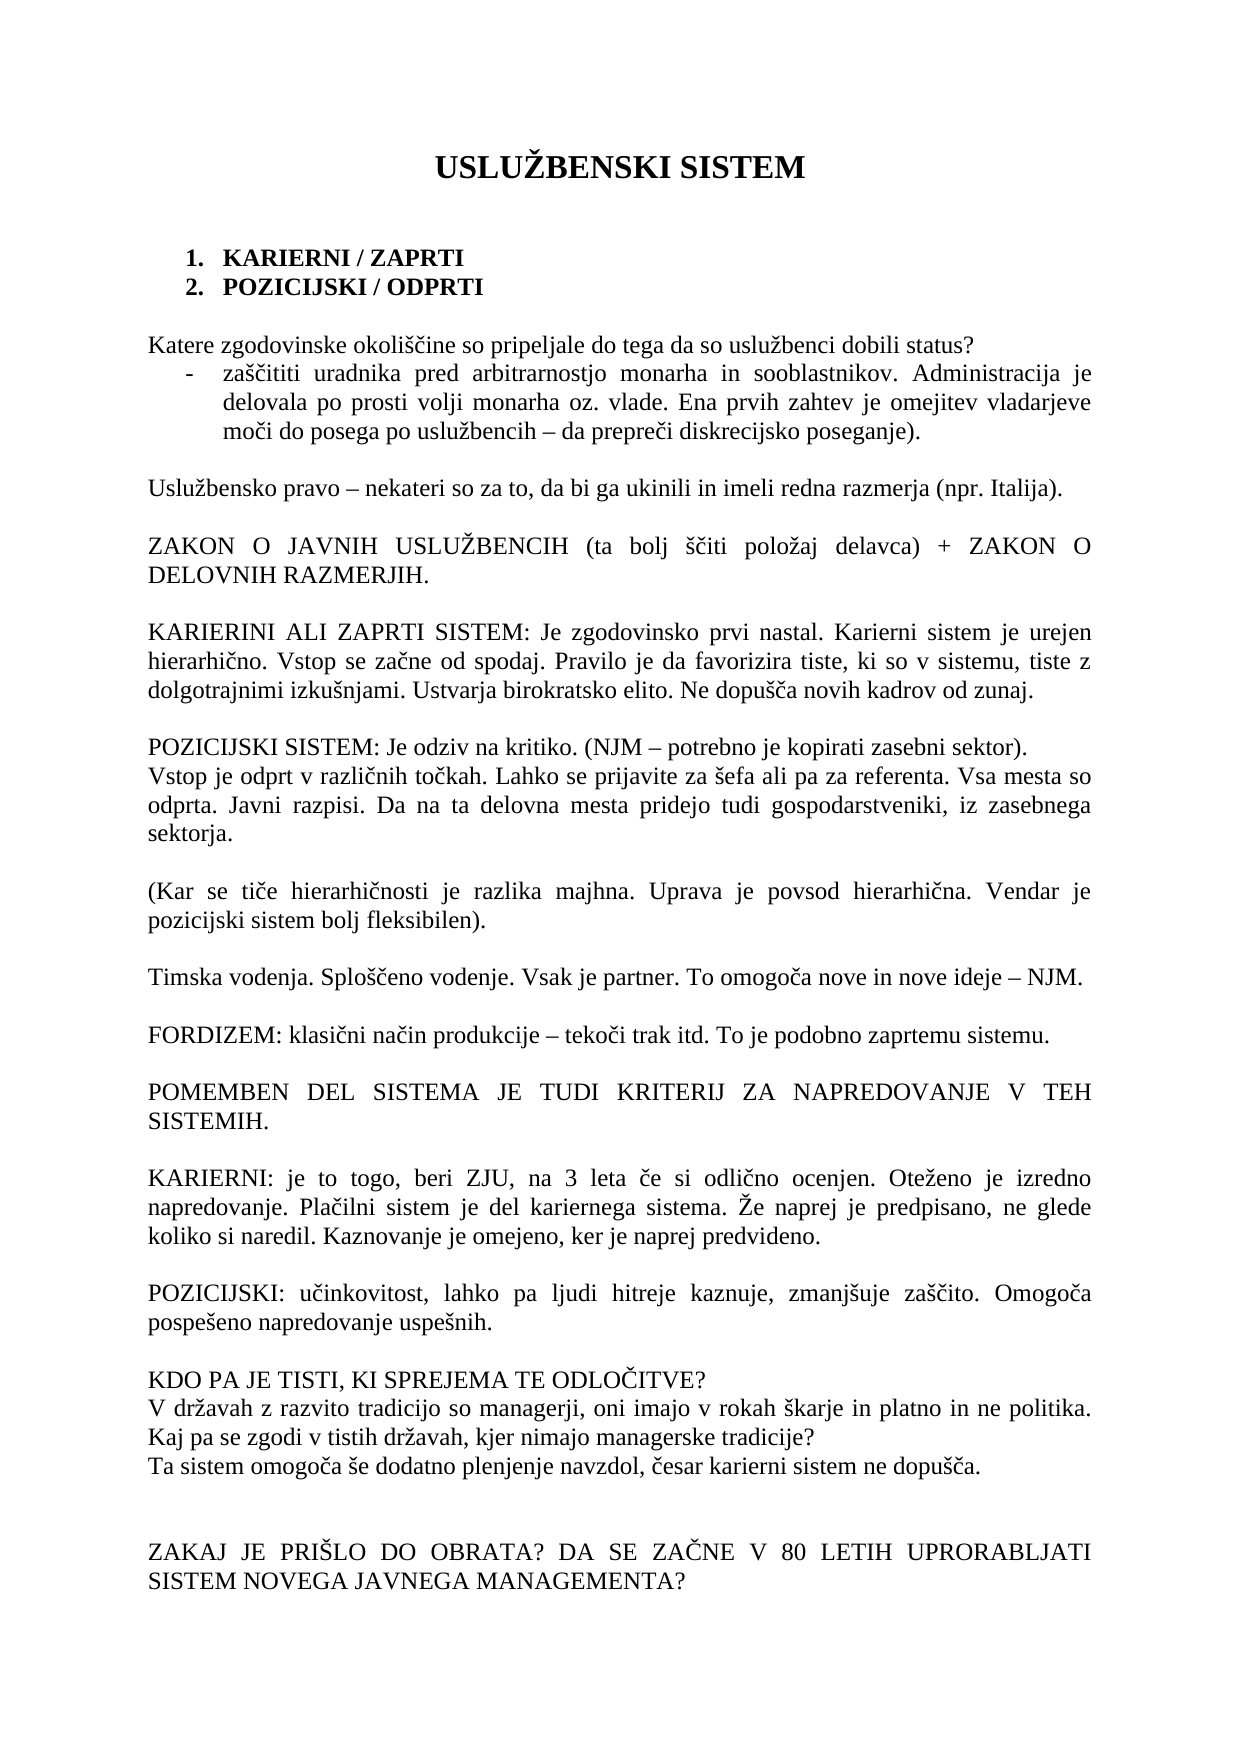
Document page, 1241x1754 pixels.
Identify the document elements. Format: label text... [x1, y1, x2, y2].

subtitle USLUŽBENSKI SISTEM [148, 148, 1093, 186]
text Timska vodenja. Sploščeno vodenje. Vsak je partner. To omogoča nove in nove ideje – NJM. [148, 962, 1093, 991]
text POZICIJSKI SISTEM: Je odziv na kritiko. (NJM – potrebno je kopirati zasebni sektor). [148, 732, 1093, 761]
text Uslužbensko pravo – nekateri so za to, da bi ga ukinili in imeli redna razmerja (npr. Italija). [148, 473, 1093, 502]
text (Kar se tiče hierarhičnosti je razlika majhna. Uprava je povsod hierarhična. Vendar je pozicijski sistem bolj fleksibilen). [148, 876, 1093, 933]
list zaščititi uradnika pred arbitrarnostjo monarha in sooblastnikov. Administracija je delovala po prosti volji monarha oz. vlade. Ena prvih zahtev je omejitev vladarjeve moči do posega po uslužbencih – da prepreči diskrecijsko poseganje). [185, 358, 1093, 445]
text POZICIJSKI: učinkovitost, lahko pa ljudi hitreje kaznuje, zmanjšuje zaščito. Omogoča pospešeno napredovanje uspešnih. [148, 1278, 1093, 1336]
list POZICIJSKI / ODPRTI [185, 272, 1093, 301]
text Vstop je odprt v različnih točkah. Lahko se prijavite za šefa ali pa za referenta. Vsa mesta so odprta. Javni razpisi. Da na ta delovna mesta pridejo tudi gospodarstveniki, iz zasebnega sektorja. [148, 761, 1093, 847]
text ZAKON O JAVNIH USLUŽBENCIH (ta bolj ščiti položaj delavca) + ZAKON O DELOVNIH RAZMERJIH. [148, 531, 1093, 588]
text Ta sistem omogoča še dodatno plenjenje navzdol, česar karierni sistem ne dopušča. [148, 1451, 1093, 1480]
text V državah z razvito tradicijo so managerji, oni imajo v rokah škarje in platno in ne politika. Kaj pa se zgodi v tistih državah, kjer nimajo managerske tradicije? [148, 1393, 1093, 1451]
text ZAKAJ JE PRIŠLO DO OBRATA? DA SE ZAČNE V 80 LETIH UPRORABLJATI SISTEM NOVEGA JAVNEGA MANAGEMENTA? [148, 1537, 1093, 1595]
text POMEMBEN DEL SISTEMA JE TUDI KRITERIJ ZA NAPREDOVANJE V TEH SISTEMIH. [148, 1077, 1093, 1135]
text KDO PA JE TISTI, KI SPREJEMA TE ODLOČITVE? [148, 1365, 1093, 1393]
list KARIERNI / ZAPRTI [185, 243, 1093, 272]
text FORDIZEM: klasični način produkcije – tekoči trak itd. To je podobno zaprtemu sistemu. [148, 1020, 1093, 1048]
text KARIERINI ALI ZAPRTI SISTEM: Je zgodovinsko prvi nastal. Karierni sistem je urejen hierarhično. Vstop se začne od spodaj. Pravilo je da favorizira tiste, ki so v sistemu, tiste z dolgotrajnimi izkušnjami. Ustvarja birokratsko elito. Ne dopušča novih kadrov od zunaj. [148, 617, 1093, 703]
text Katere zgodovinske okoliščine so pripeljale do tega da so uslužbenci dobili status? [148, 330, 1093, 358]
text KARIERNI: je to togo, beri ZJU, na 3 leta če si odlično ocenjen. Oteženo je izredno napredovanje. Plačilni sistem je del kariernega sistema. Že naprej je predpisano, ne glede koliko si naredil. Kaznovanje je omejeno, ker je naprej predvideno. [148, 1163, 1093, 1250]
